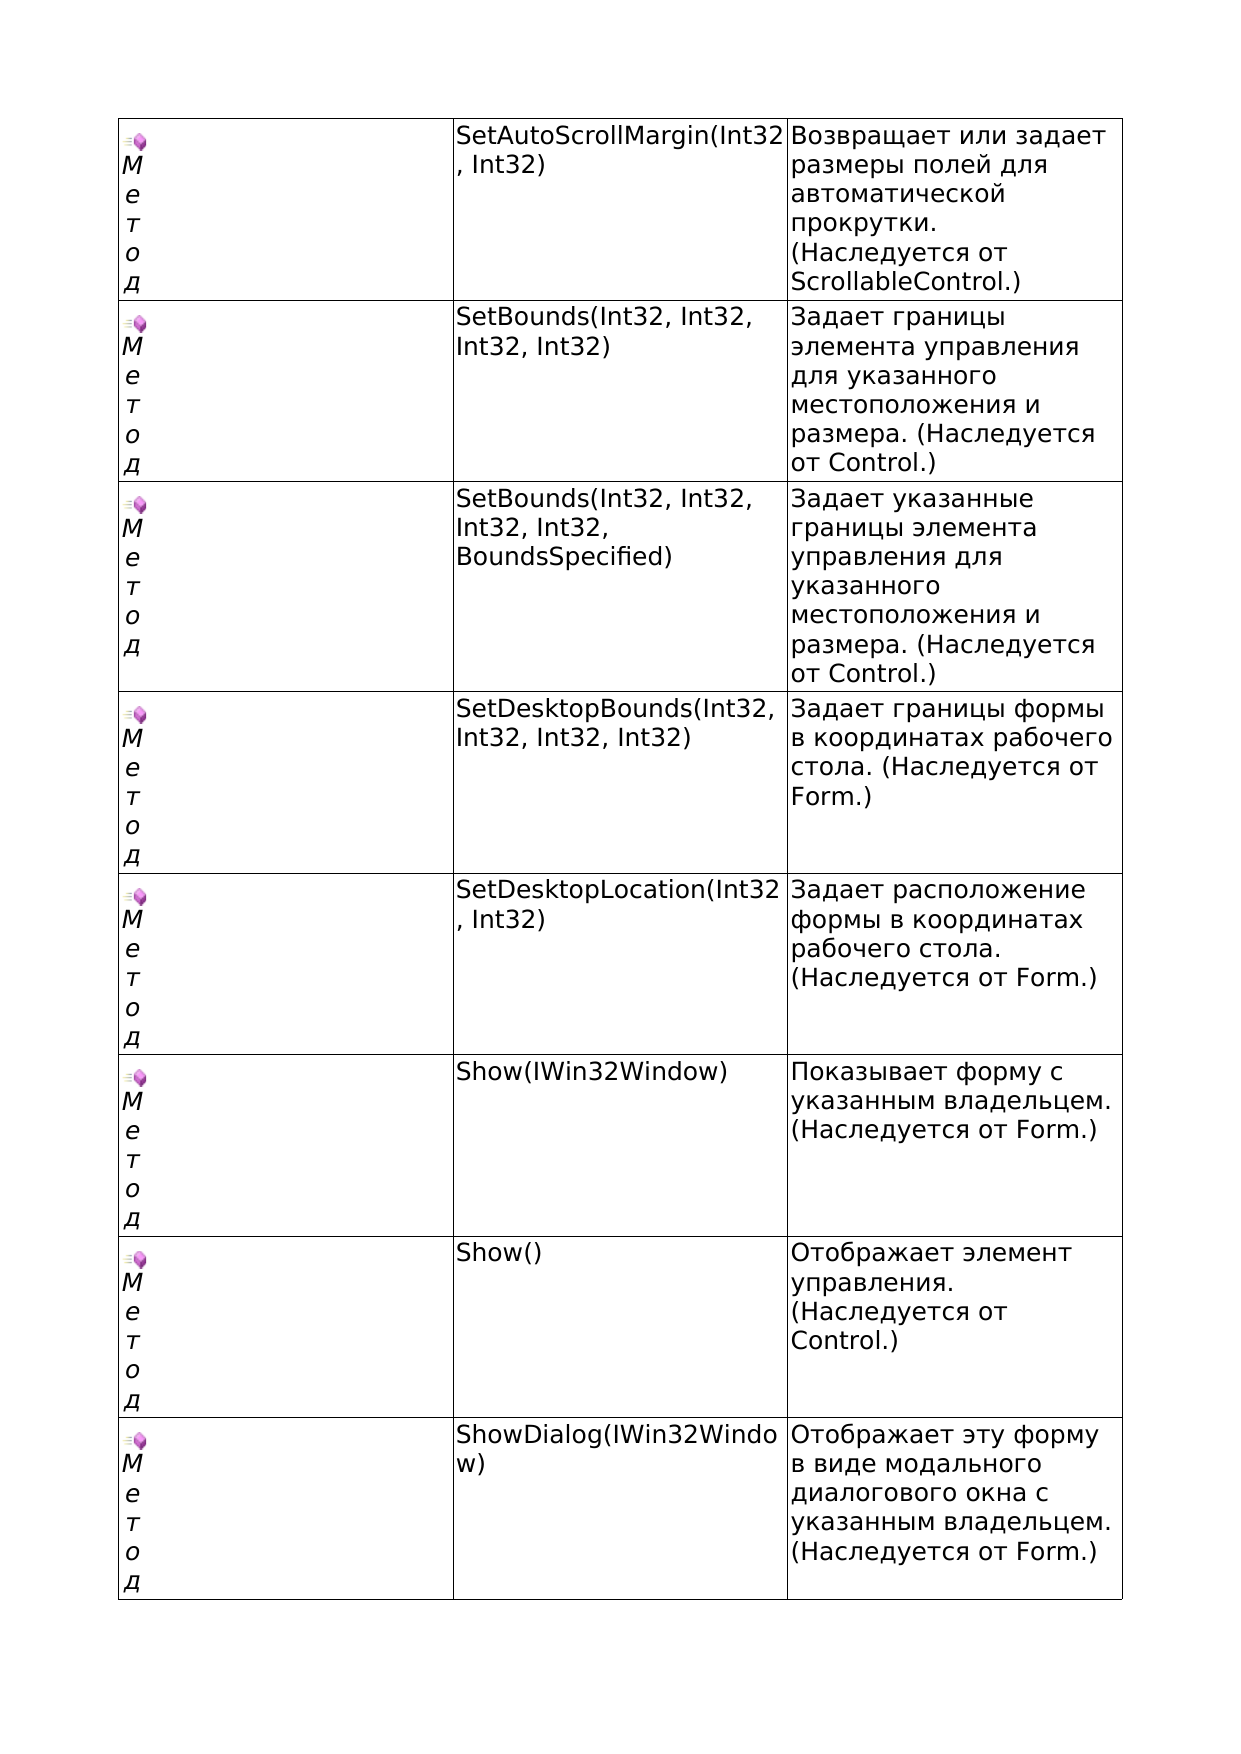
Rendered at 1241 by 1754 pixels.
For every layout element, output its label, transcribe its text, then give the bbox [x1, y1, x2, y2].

picture [121, 888, 147, 906]
table_cell SetBounds(Int32, Int32, Int32, Int32) [454, 301, 787, 481]
table_cell [119, 482, 453, 691]
table_cell SetDesktopBounds(Int32, Int32, Int32, Int32) [454, 692, 787, 873]
table_cell Отображает эту форму в виде модального диалогового окна с указанным владельцем. (Наследуется от Form.) [788, 1418, 1122, 1598]
picture [121, 496, 147, 514]
table_cell [119, 874, 453, 1054]
table_cell Show() [454, 1237, 787, 1417]
table_cell SetAutoScrollMargin(Int32, Int32) [454, 119, 787, 299]
picture [121, 315, 147, 333]
picture [121, 706, 147, 724]
table_cell SetDesktopLocation(Int32, Int32) [454, 874, 787, 1054]
table_cell SetBounds(Int32, Int32, Int32, Int32, BoundsSpecified) [454, 482, 787, 691]
table_cell [119, 1418, 453, 1598]
table_cell [119, 692, 453, 873]
table_cell Задает границы элемента управления для указанного местоположения и размера. (Наследуется от Control.) [788, 301, 1122, 481]
table_cell Show(IWin32Window) [454, 1055, 787, 1236]
table_cell Задает границы формы в координатах рабочего стола. (Наследуется от Form.) [788, 692, 1122, 873]
table_cell Задает расположение формы в координатах рабочего стола. (Наследуется от Form.) [788, 874, 1122, 1054]
table_cell Отображает элемент управления. (Наследуется от Control.) [788, 1237, 1122, 1417]
table_cell Возвращает или задает размеры полей для автоматической прокрутки. (Наследуется от ScrollableControl.) [788, 119, 1122, 299]
table_cell [119, 1237, 453, 1417]
table_cell [119, 1055, 453, 1236]
picture [121, 1069, 147, 1087]
table_cell Задает указанные границы элемента управления для указанного местоположения и размера. (Наследуется от Control.) [788, 482, 1122, 691]
picture [121, 1251, 147, 1269]
table_cell [119, 119, 453, 299]
picture [121, 1432, 147, 1450]
table_cell ShowDialog(IWin32Window) [454, 1418, 787, 1598]
table_cell Показывает форму с указанным владельцем. (Наследуется от Form.) [788, 1055, 1122, 1236]
picture [121, 133, 147, 151]
table_cell [119, 301, 453, 481]
